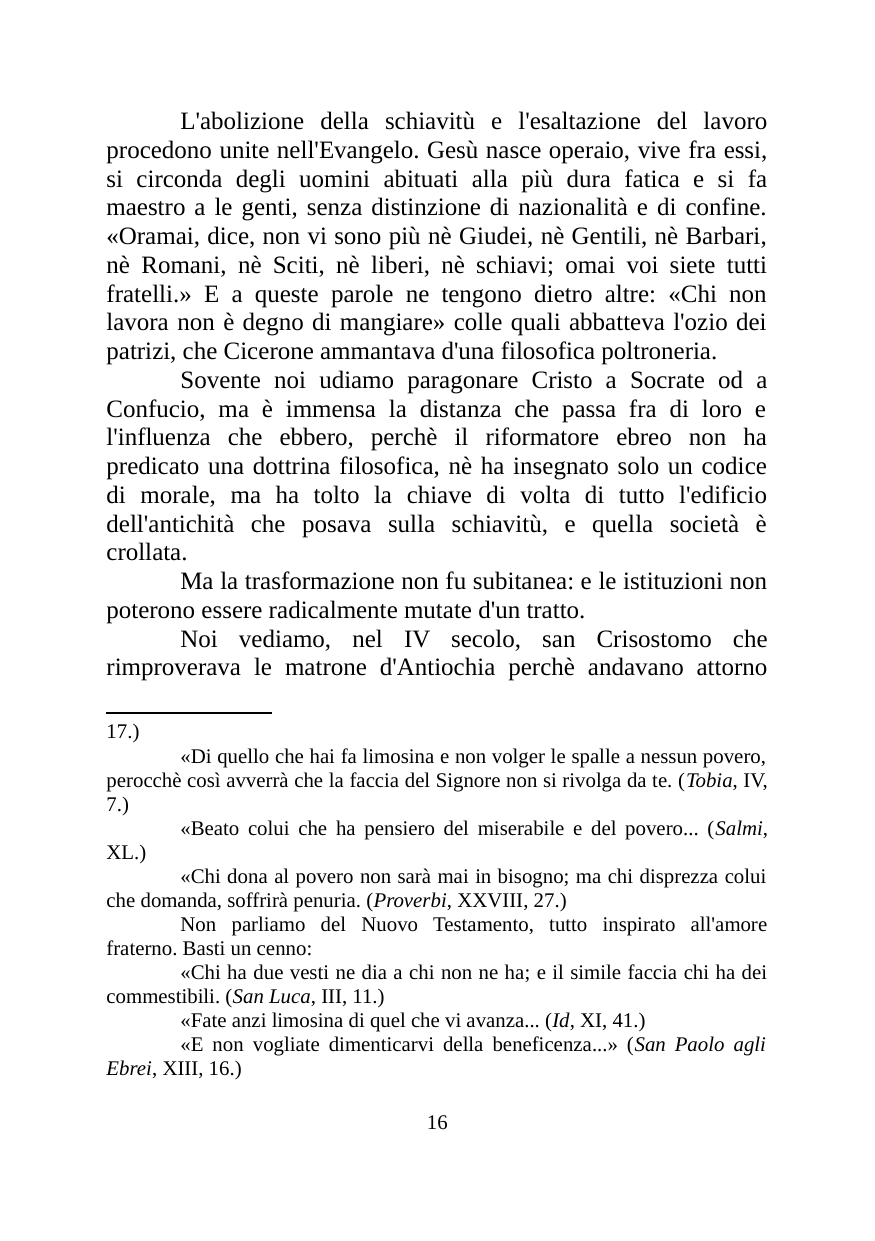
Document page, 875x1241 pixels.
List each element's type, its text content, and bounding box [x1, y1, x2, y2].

text Non parliamo del Nuovo Testamento, tutto inspirato all'amore fraterno. Basti un cenno: [106, 912, 768, 960]
text Ma la trasformazione non fu subitanea: e le istituzioni non poterono essere radicalmente mutate d'un tratto. [106, 566, 768, 624]
text Noi vediamo, nel IV secolo, san Crisostomo che rimproverava le matrone d'Antiochia perchè andavano attorno [106, 624, 768, 681]
text «Fate anzi limosina di quel che vi avanza... (Id, XI, 41.) [106, 1008, 768, 1032]
text L'abolizione della schiavitù e l'esaltazione del lavoro procedono unite nell'Evangelo. Gesù nasce operaio, vive fra essi, si circonda degli uomini abituati alla più dura fatica e si fa maestro a le genti, senza distinzione di nazionalità e di confine. «Oramai, dice, non vi sono più nè Giudei, nè Gentili, nè Barbari, nè Romani, nè Sciti, nè liberi, nè schiavi; omai voi siete tutti fratelli.» E a queste parole ne tengono dietro altre: «Chi non lavora non è degno di mangiare» colle quali abbatteva l'ozio dei patrizi, che Cicerone ammantava d'una filosofica poltroneria. [106, 106, 768, 365]
text «Chi dona al povero non sarà mai in bisogno; ma chi disprezza colui che domanda, soffrirà penuria. (Proverbi, XXVIII, 27.) [106, 864, 768, 912]
text «Beato colui che ha pensiero del miserabile e del povero... (Salmi, XL.) [106, 816, 768, 864]
text 17.) [106, 719, 768, 743]
text «E non vogliate dimenticarvi della beneficenza...» (San Paolo agli Ebrei, XIII, 16.) [106, 1032, 768, 1080]
text «Chi ha due vesti ne dia a chi non ne ha; e il simile faccia chi ha dei commestibili. (San Luca, III, 11.) [106, 960, 768, 1008]
text Sovente noi udiamo paragonare Cristo a Socrate od a Confucio, ma è immensa la distanza che passa fra di loro e l'influenza che ebbero, perchè il riformatore ebreo non ha predicato una dottrina filosofica, nè ha insegnato solo un codice di morale, ma ha tolto la chiave di volta di tutto l'edificio dell'antichità che posava sulla schiavitù, e quella società è crollata. [106, 365, 768, 566]
text «Di quello che hai fa limosina e non volger le spalle a nessun povero, perocchè così avverrà che la faccia del Signore non si rivolga da te. (Tobia, IV, 7.) [106, 743, 768, 816]
